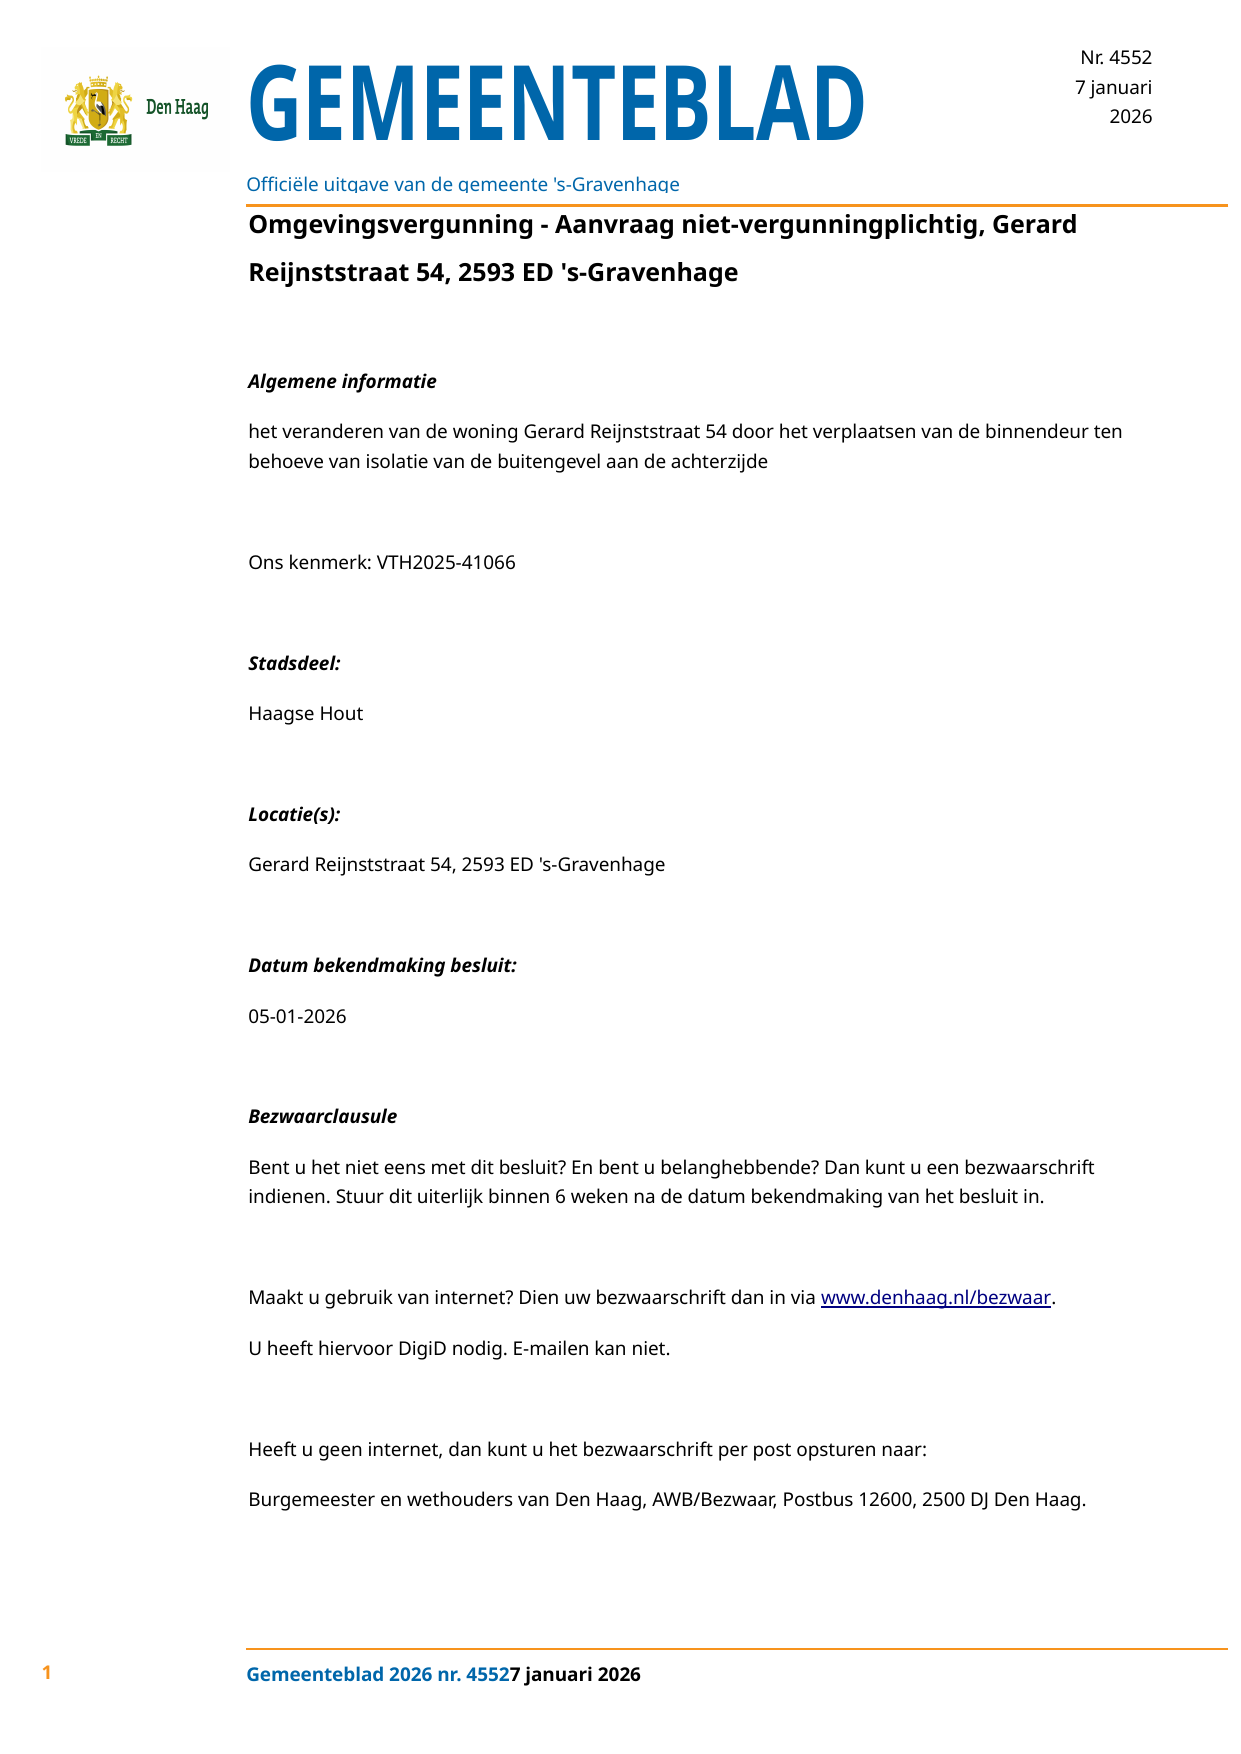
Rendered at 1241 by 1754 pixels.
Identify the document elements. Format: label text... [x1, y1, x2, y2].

text het veranderen van de woning Gerard Reijnststraat 54 door het verplaatsen van de binnendeur ten behoeve van isolatie van de buitengevel aan de achterzijde [248, 419, 1152, 474]
text 05-01-2026 [248, 1003, 1152, 1029]
text Algemene informatie [248, 368, 1152, 394]
text Bezwaarclausule [248, 1104, 1152, 1129]
text Burgemeester en wethouders van Den Haag, AWB/Bezwaar, Postbus 12600, 2500 DJ Den Haag. [248, 1486, 1152, 1512]
text Omgevingsvergunning - Aanvraag niet-vergunningplichtig, Gerard Reijnststraat 54, 2593 ED 's-Gravenhage [248, 207, 1152, 288]
text Ons kenmerk: VTH2025-41066 [248, 549, 1152, 575]
text Locatie(s): [248, 801, 1152, 827]
picture [41, 47, 231, 172]
text Heeft u geen internet, dan kunt u het bezwaarschrift per post opsturen naar: [248, 1436, 1152, 1462]
text Gerard Reijnststraat 54, 2593 ED 's-Gravenhage [248, 852, 1152, 877]
text Stadsdeel: [248, 650, 1152, 676]
text U heeft hiervoor DigiD nodig. E-mailen kan niet. [248, 1335, 1152, 1361]
text Haagse Hout [248, 700, 1152, 726]
text Bent u het niet eens met dit besluit? En bent u belanghebbende? Dan kunt u een bezwaarschrift indienen. Stuur dit uiterlijk binnen 6 weken na de datum bekendmaking van het besluit in. [248, 1154, 1152, 1209]
text Maakt u gebruik van internet? Dien uw bezwaarschrift dan in via www.denhaag.nl/bezwaar. [248, 1284, 1152, 1310]
text Datum bekendmaking besluit: [248, 952, 1152, 978]
